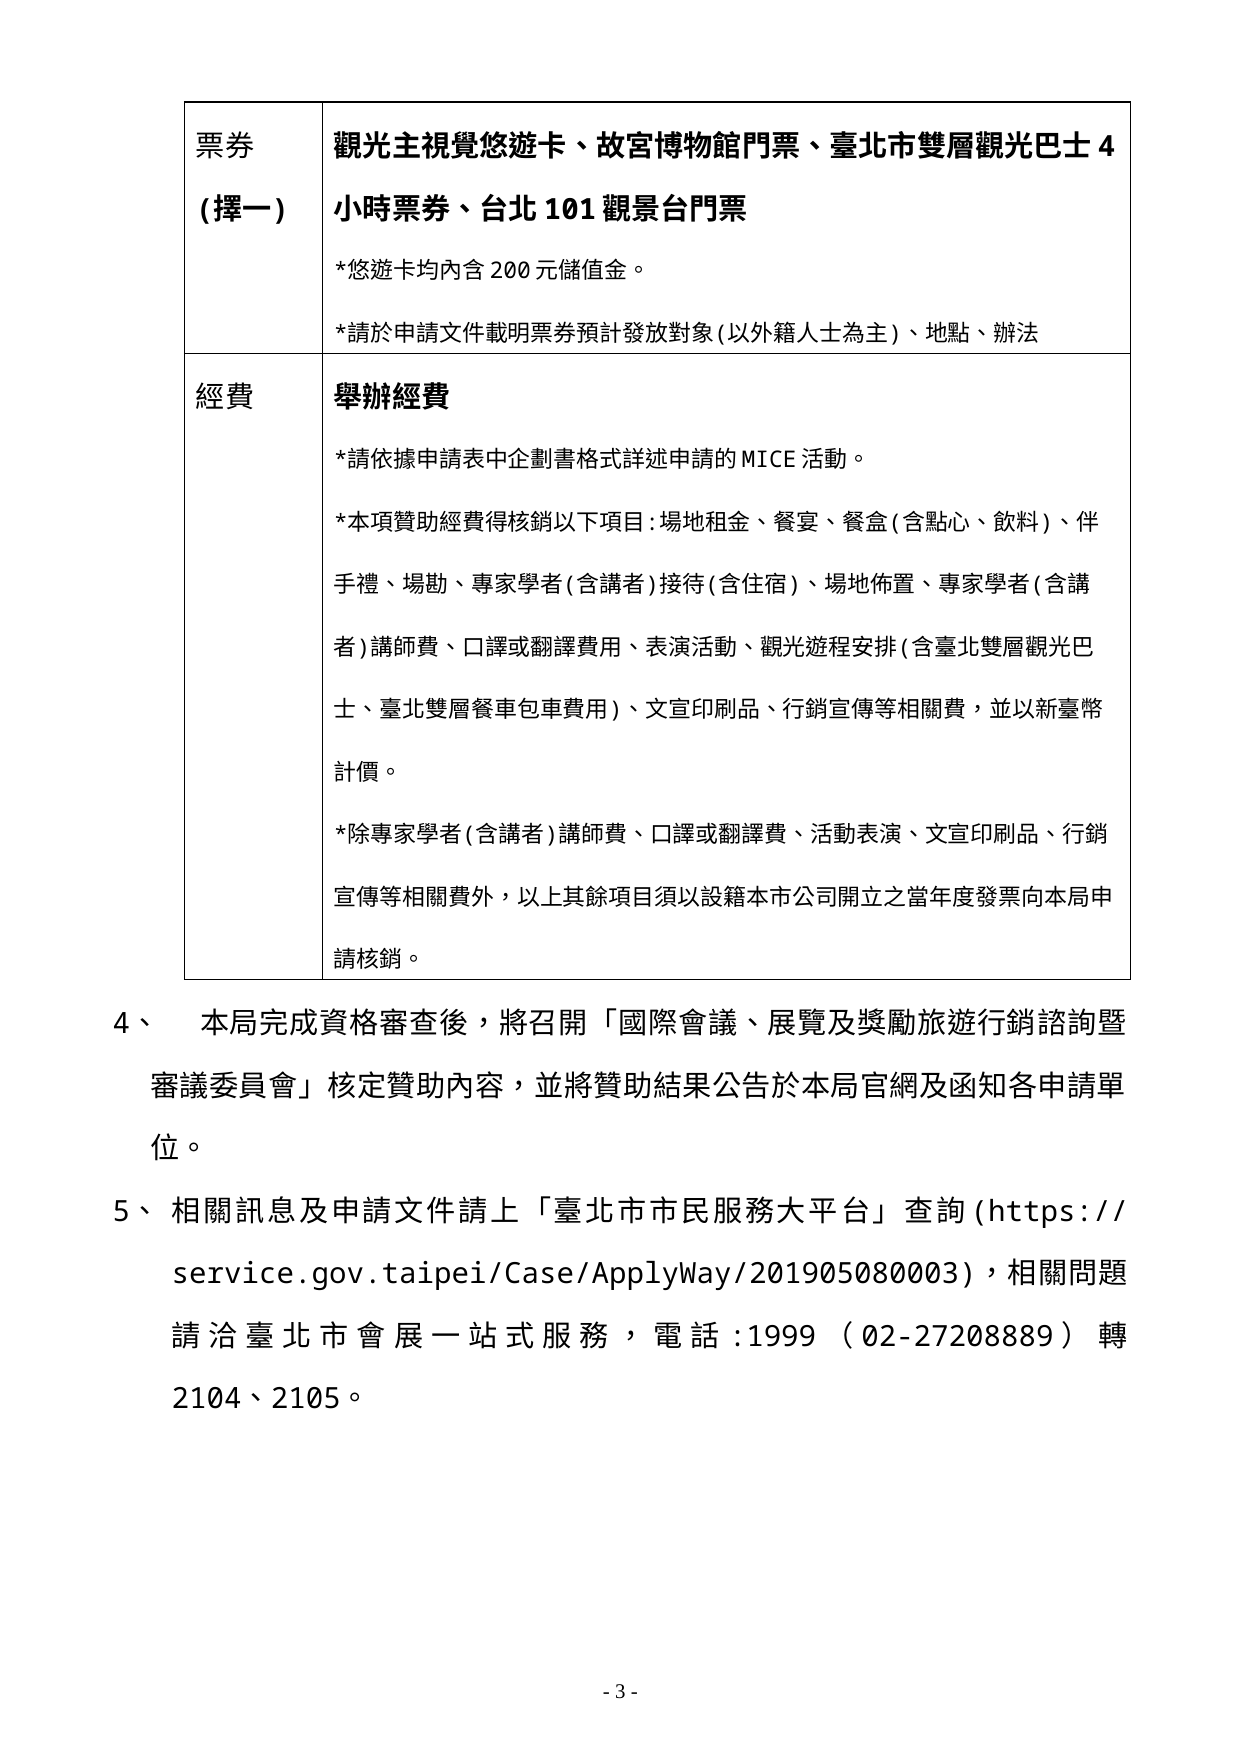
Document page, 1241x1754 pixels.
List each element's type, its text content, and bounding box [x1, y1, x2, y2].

table_cell 票券 (擇一) [185, 103, 322, 352]
table_cell 經費 [185, 354, 322, 978]
list 本局完成資格審查後，將召開「國際會議、展覽及獎勵旅遊行銷諮詢暨審議委員會」核定贊助內容，並將贊助結果公告於本局官網及函知各申請單位。 [112, 979, 1128, 1167]
table_cell 舉辦經費 *請依據申請表中企劃書格式詳述申請的MICE活動。 *本項贊助經費得核銷以下項目:場地租金、餐宴、餐盒(含點心、飲料)、伴手禮、場勘、專家學者(含講者)接待(含住宿)、場地佈置、專家學者(含講者)講師費、口譯或翻譯費用、表演活動、觀光遊程安排(含臺北雙層觀光巴士、臺北雙層餐車包車費用)、文宣印刷品、行銷宣傳等相關費，並以新臺幣計價。 *除專家學者(含講者)講師費、口譯或翻譯費、活動表演、文宣印刷品、行銷宣傳等相關費外，以上其餘項目須以設籍本市公司開立之當年度發票向本局申請核銷。 [323, 354, 1130, 978]
list 相關訊息及申請文件請上「臺北市市民服務大平台」查詢(https://service.gov.taipei/Case/ApplyWay/201905080003)，相關問題請洽臺北市會展一站式服務，電話:1999（02-27208889）轉2104、2105。 [112, 1167, 1128, 1417]
table_cell 觀光主視覺悠遊卡、故宮博物館門票、臺北市雙層觀光巴士4小時票券、台北101觀景台門票 *悠遊卡均內含200元儲值金。 *請於申請文件載明票券預計發放對象(以外籍人士為主)、地點、辦法 [323, 103, 1130, 352]
